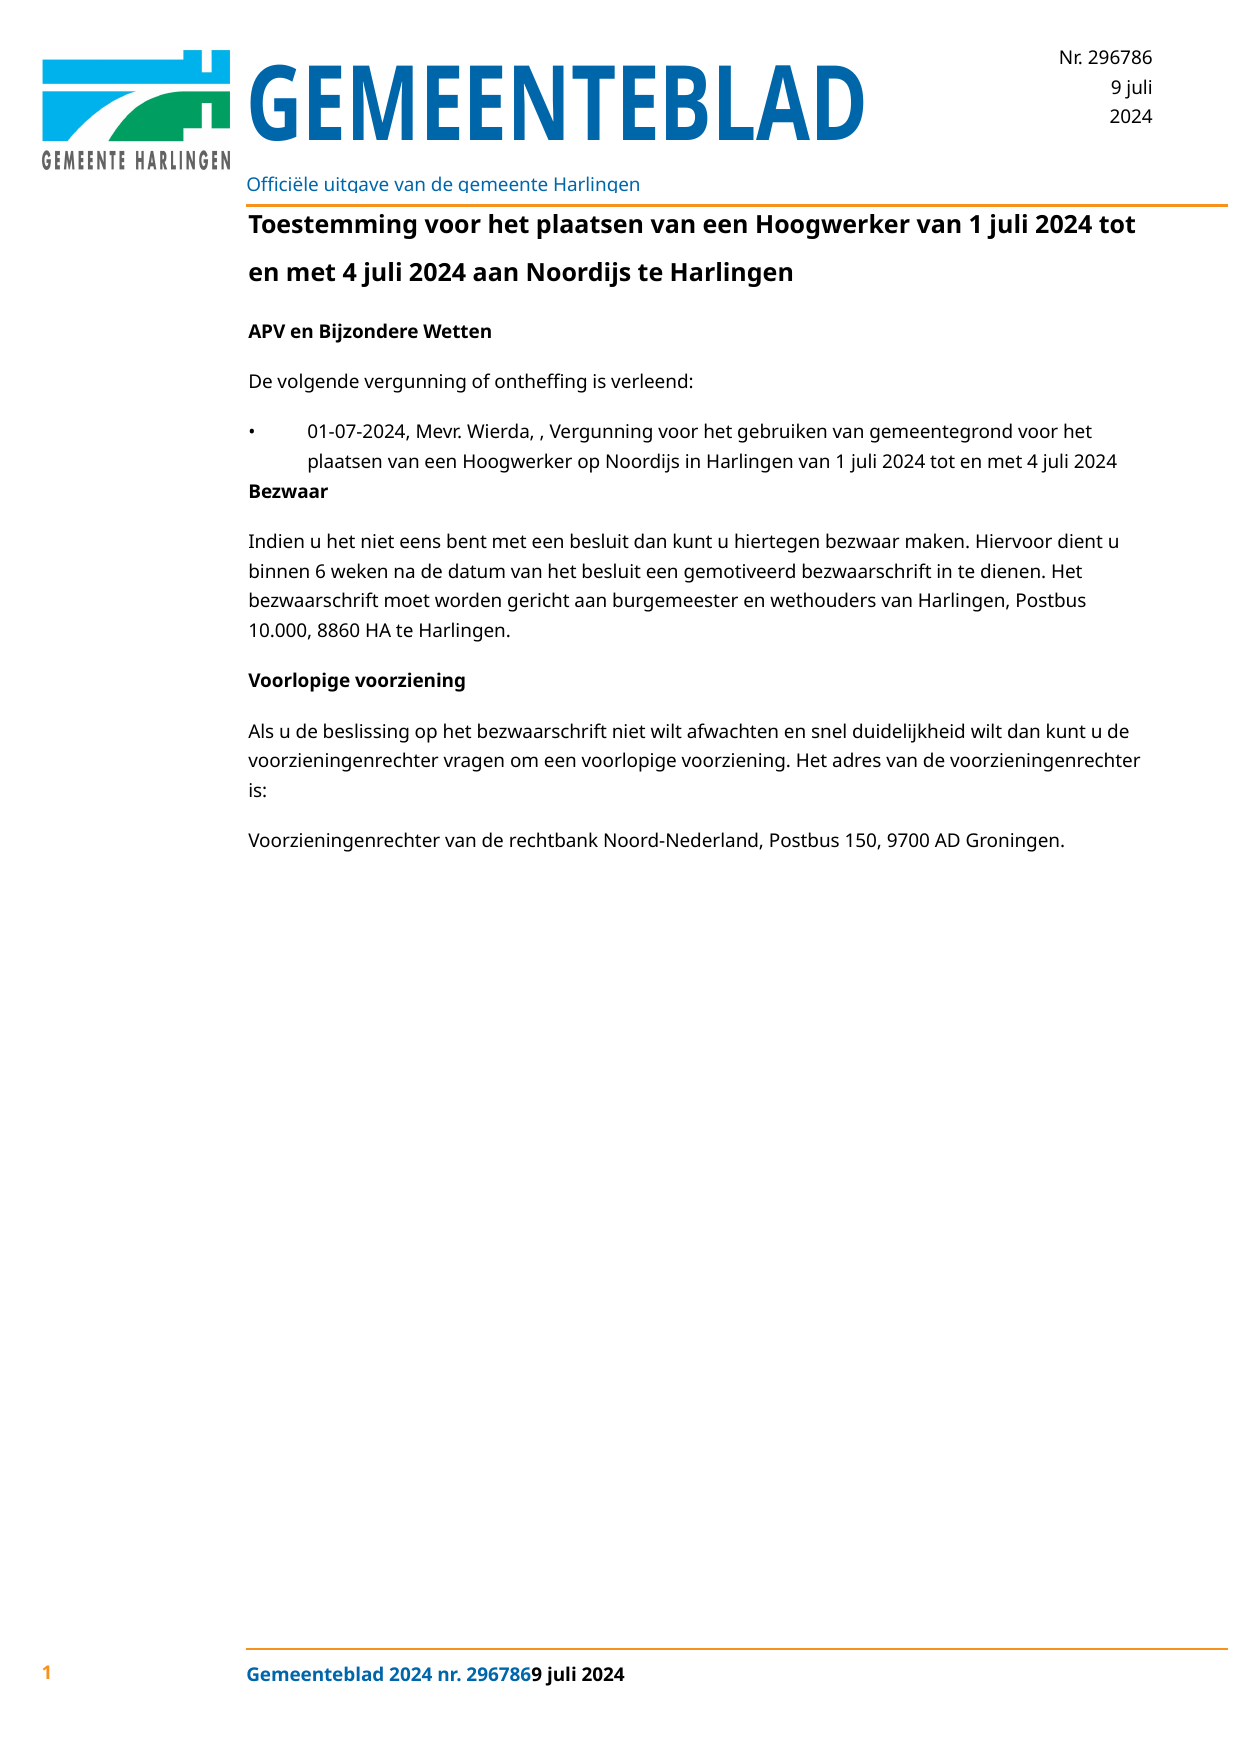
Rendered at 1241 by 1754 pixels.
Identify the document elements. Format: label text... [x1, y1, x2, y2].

list 01-07-2024, Mevr. Wierda, , Vergunning voor het gebruiken van gemeentegrond voor het plaatsen van een Hoogwerker op Noordijs in Harlingen van 1 juli 2024 tot en met 4 juli 2024 [248, 419, 1152, 474]
text Voorzieningenrechter van de rechtbank Noord-Nederland, Postbus 150, 9700 AD Groningen. [248, 827, 1152, 853]
text Als u de beslissing op het bezwaarschrift niet wilt afwachten en snel duidelijkheid wilt dan kunt u de voorzieningenrechter vragen om een voorlopige voorziening. Het adres van de voorzieningenrechter is: [248, 718, 1152, 803]
text APV en Bijzondere Wetten [248, 318, 1152, 344]
text De volgende vergunning of ontheffing is verleend: [248, 368, 1152, 394]
picture [41, 47, 231, 172]
text Bezwaar [248, 478, 1152, 504]
text Voorlopige voorziening [248, 667, 1152, 693]
text Toestemming voor het plaatsen van een Hoogwerker van 1 juli 2024 tot en met 4 juli 2024 aan Noordijs te Harlingen [248, 207, 1152, 288]
text Indien u het niet eens bent met een besluit dan kunt u hiertegen bezwaar maken. Hiervoor dient u binnen 6 weken na de datum van het besluit een gemotiveerd bezwaarschrift in te dienen. Het bezwaarschrift moet worden gericht aan burgemeester en wethouders van Harlingen, Postbus 10.000, 8860 HA te Harlingen. [248, 528, 1152, 643]
